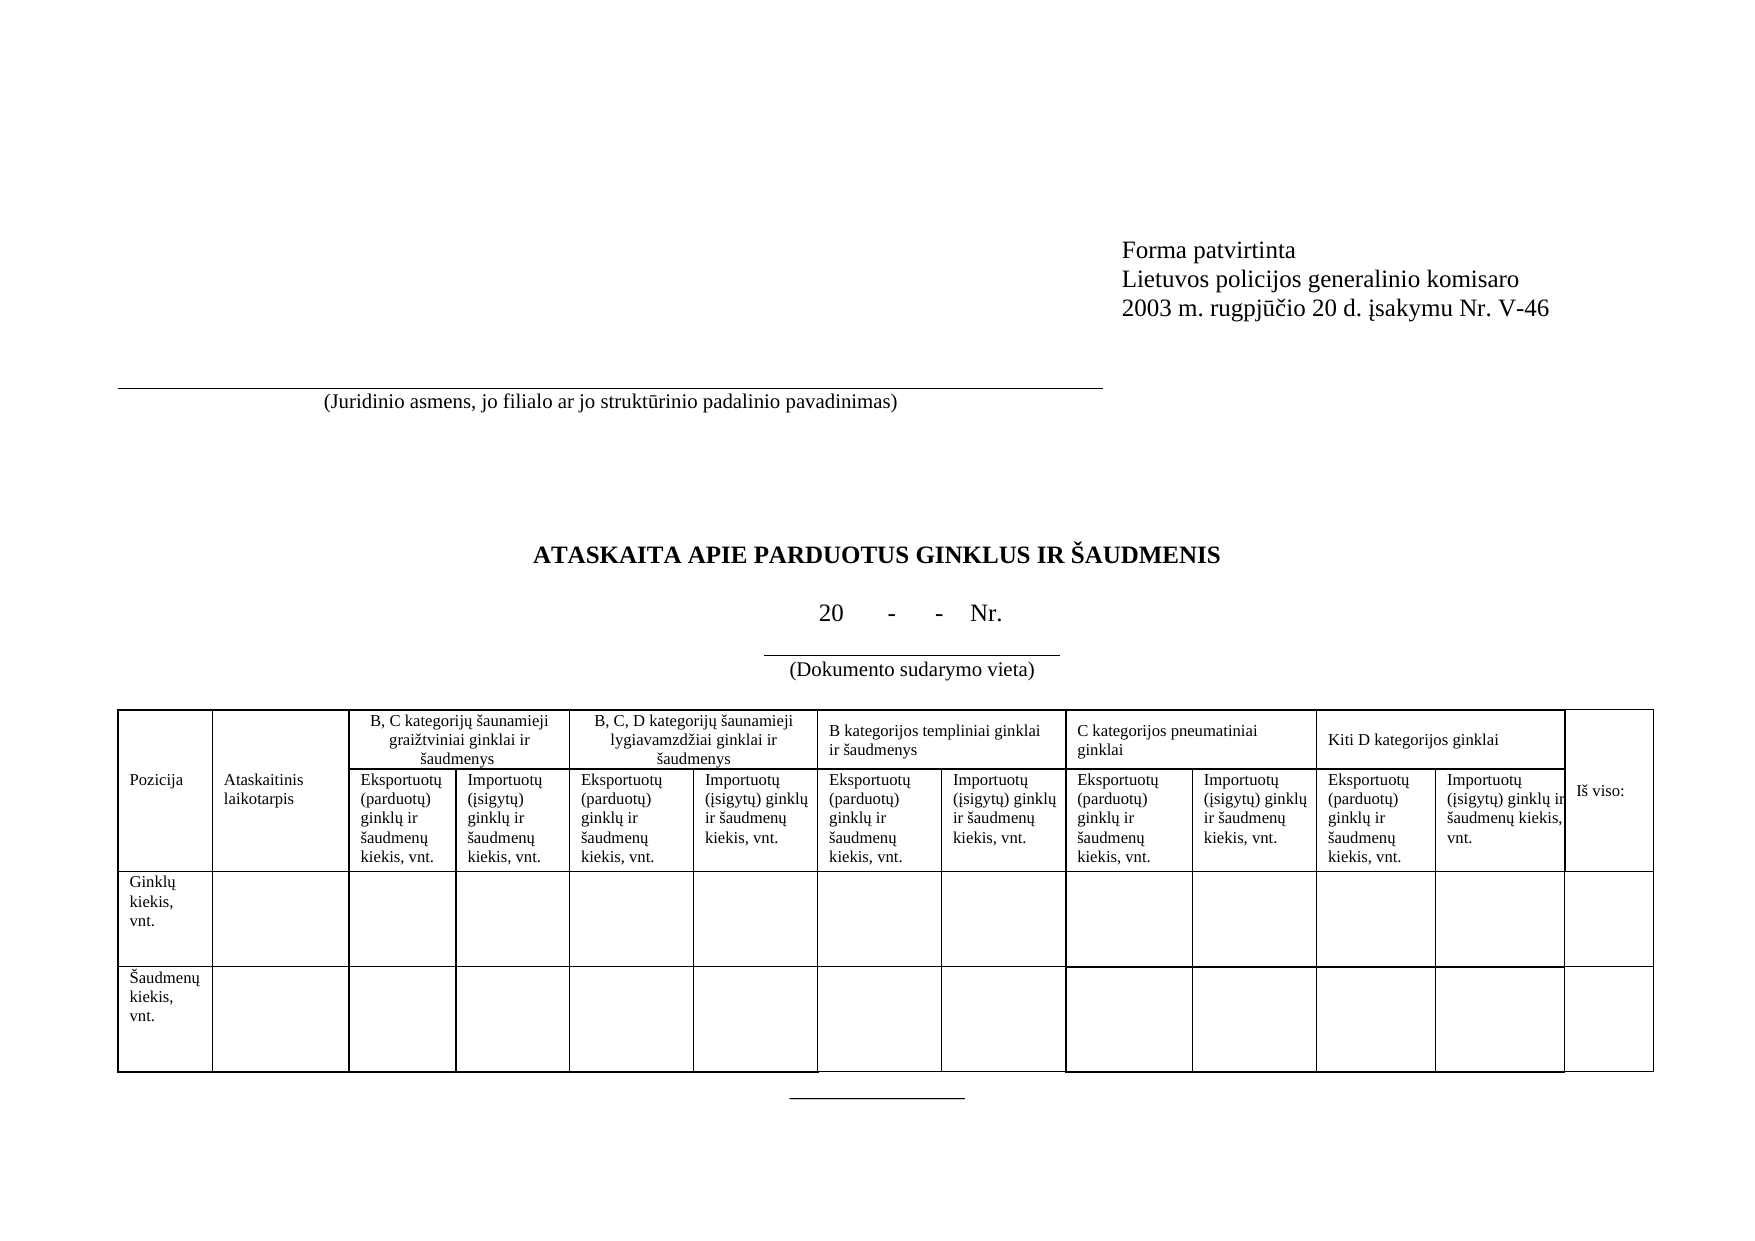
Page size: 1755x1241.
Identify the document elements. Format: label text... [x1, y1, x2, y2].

table_cell Importuotų (įsigytų) ginklų ir šaudmenų kiekis, vnt. [694, 770, 817, 871]
table_cell Eksportuotų (parduotų) ginklų ir šaudmenų kiekis, vnt. [1067, 770, 1192, 871]
table_cell (Juridinio asmens, jo filialo ar jo struktūrinio padalinio pavadinimas) [118, 389, 1103, 425]
table_cell [1193, 968, 1316, 1071]
table_header [119, 711, 212, 768]
text ______________ [118, 1073, 1636, 1102]
table_header [118, 350, 1103, 388]
table_header Kiti D kategorijos ginklai [1317, 711, 1564, 768]
table_cell (Dokumento sudarymo vieta) [764, 656, 1060, 681]
table_cell Eksportuotų (parduotų) ginklų ir šaudmenų kiekis, vnt. [570, 770, 693, 871]
table_header [213, 711, 348, 768]
text Forma patvirtinta [1122, 235, 1636, 264]
table_header C kategorijos pneumatiniai ginklai [1067, 711, 1316, 768]
table_header Iš viso: [1566, 710, 1653, 871]
table_cell [1193, 872, 1316, 966]
table_cell [1565, 872, 1653, 966]
table_cell [818, 967, 941, 1071]
table_cell Importuotų (įsigytų) ginklų ir šaudmenų kiekis, vnt. [942, 770, 1065, 871]
table_cell Eksportuotų (parduotų) ginklų ir šaudmenų kiekis, vnt. [818, 770, 941, 871]
table_cell [1317, 872, 1435, 966]
table_cell [350, 872, 455, 966]
table_header [764, 627, 1060, 655]
table_cell [1067, 968, 1192, 1071]
table_cell [570, 967, 693, 1071]
table_header B, C kategorijų šaunamieji graižtviniai ginklai ir šaudmenys [350, 711, 569, 768]
table_cell [1436, 872, 1564, 966]
table_cell [942, 872, 1065, 966]
table_cell [1565, 967, 1653, 1071]
table_cell Importuotų (įsigytų) ginklų ir šaudmenų kiekis, vnt. [1436, 770, 1564, 871]
table_cell [694, 872, 817, 966]
text Lietuvos policijos generalinio komisaro [1122, 264, 1636, 293]
table_cell [942, 967, 1065, 1071]
table_cell Šaudmenų kiekis, vnt. [119, 967, 212, 1071]
table_cell [457, 967, 569, 1071]
table_cell [1067, 872, 1192, 966]
table_cell Ataskaitinis laikotarpis [213, 768, 348, 871]
table_cell [818, 872, 941, 966]
table_cell [457, 872, 569, 966]
table_cell Pozicija [119, 768, 212, 871]
table_cell Ginklų kiekis, vnt. [119, 872, 212, 966]
table_cell [350, 967, 455, 1071]
table_cell Importuotų (įsigytų) ginklų ir šaudmenų kiekis, vnt. [457, 770, 569, 871]
table_cell [570, 872, 693, 966]
table_header B, C, D kategorijų šaunamieji lygiavamzdžiai ginklai ir šaudmenys [570, 711, 817, 768]
text ATASKAITA APIE parduotus ginklus ir šaudmenis [118, 540, 1636, 569]
table_header B kategorijos templiniai ginklai ir šaudmenys [818, 711, 1065, 768]
text 2003 m. rugpjūčio 20 d. įsakymu Nr. V-46 [1122, 293, 1636, 322]
table_cell Eksportuotų (parduotų) ginklų ir šaudmenų kiekis, vnt. [350, 770, 455, 871]
table_cell [213, 967, 348, 1071]
table_cell [1436, 968, 1564, 1071]
table_cell Importuotų (įsigytų) ginklų ir šaudmenų kiekis, vnt. [1193, 770, 1316, 871]
text 20 - - Nr. [118, 598, 1636, 627]
table_cell Eksportuotų (parduotų) ginklų ir šaudmenų kiekis, vnt. [1317, 770, 1435, 871]
table_cell [1317, 968, 1435, 1071]
table_cell [694, 967, 817, 1071]
table_cell [213, 872, 348, 966]
